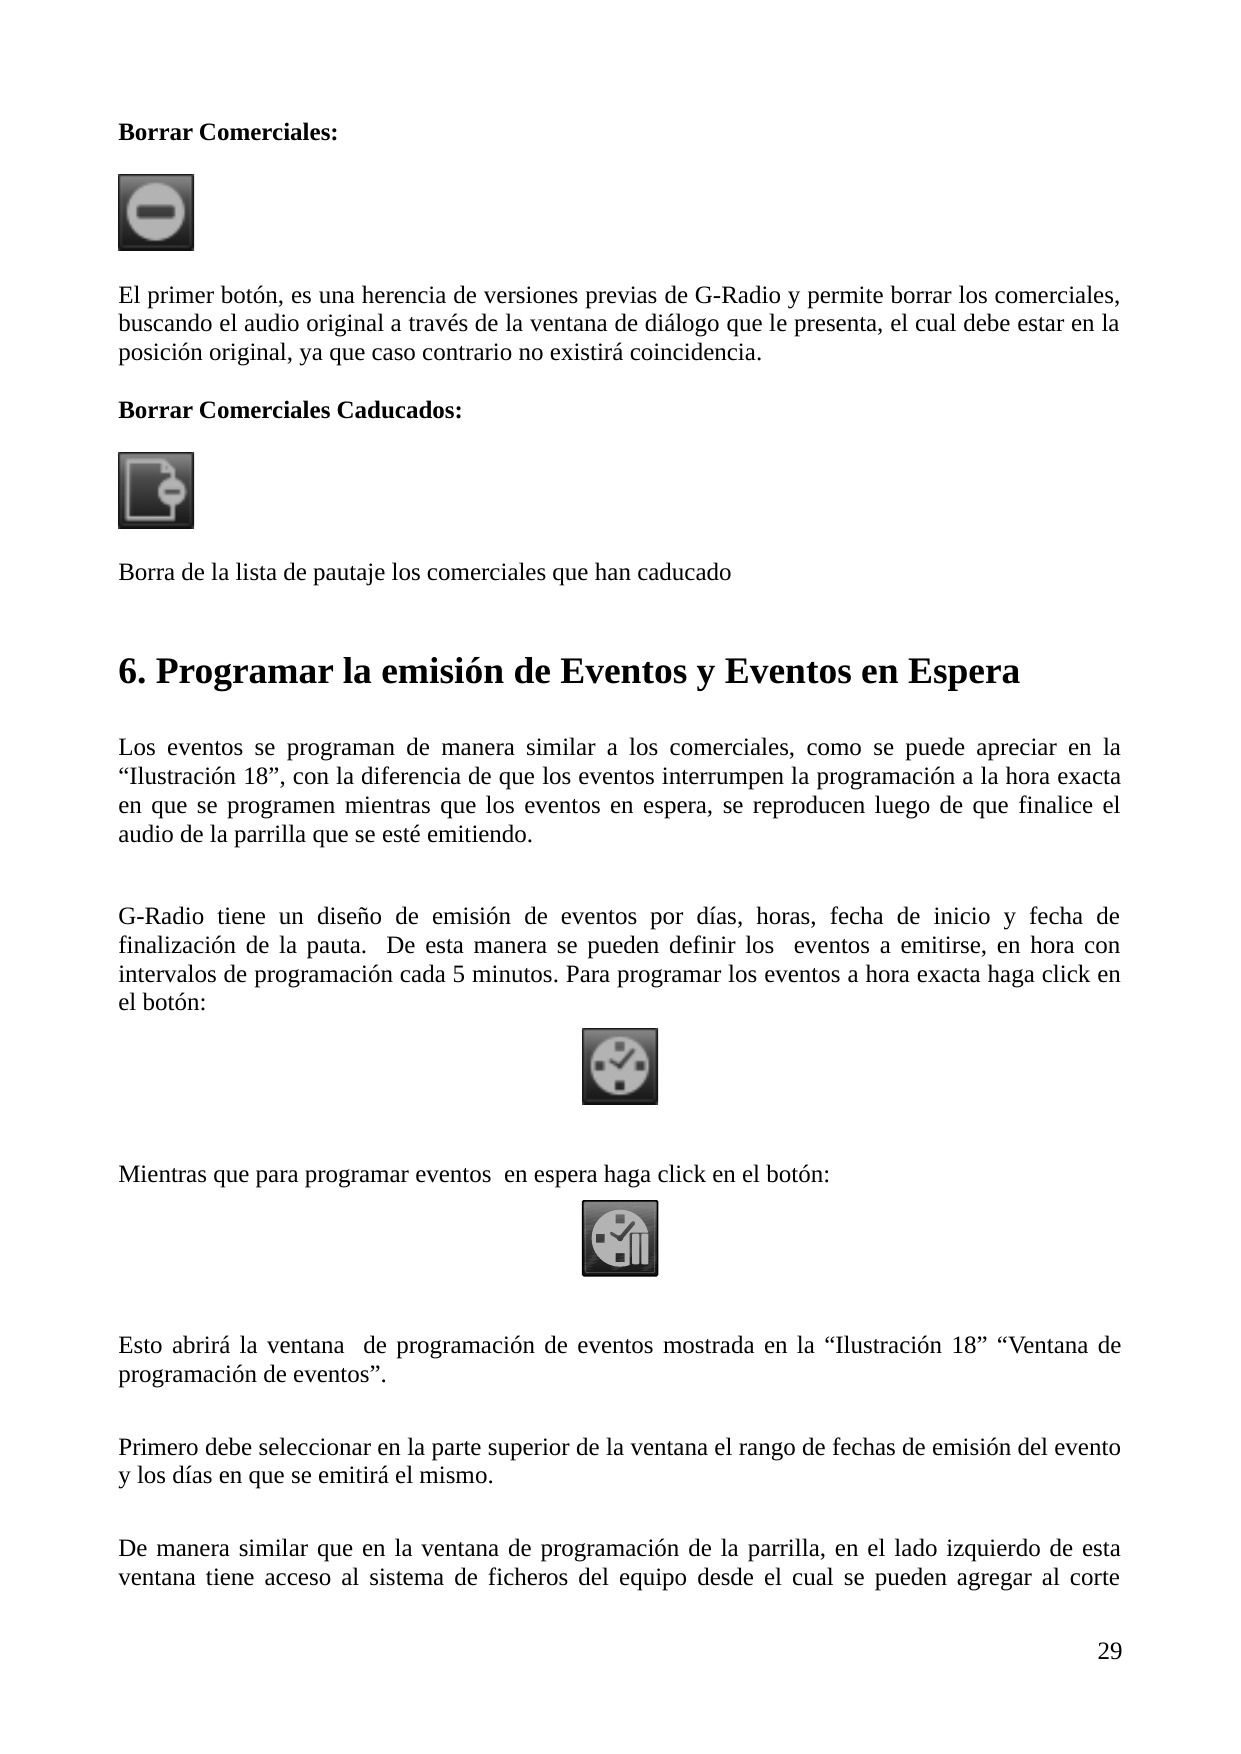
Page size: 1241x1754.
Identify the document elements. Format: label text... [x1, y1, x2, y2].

text Borrar Comerciales: [118, 117, 1122, 146]
picture [582, 1028, 659, 1105]
picture [118, 452, 195, 529]
text De manera similar que en la ventana de programación de la parrilla, en el lado izquierdo de esta ventana tiene acceso al sistema de ficheros del equipo desde el cual se pueden agregar al corte [118, 1533, 1122, 1591]
text Borra de la lista de pautaje los comerciales que han caducado [118, 557, 1122, 586]
text El primer botón, es una herencia de versiones previas de G-Radio y permite borrar los comerciales, buscando el audio original a través de la ventana de diálogo que le presenta, el cual debe estar en la posición original, ya que caso contrario no existirá coincidencia. [118, 280, 1122, 366]
text Mientras que para programar eventos en espera haga click en el botón: [118, 1159, 1122, 1187]
text Primero debe seleccionar en la parte superior de la ventana el rango de fechas de emisión del evento y los días en que se emitirá el mismo. [118, 1432, 1122, 1489]
text Esto abrirá la ventana de programación de eventos mostrada en la “Ilustración 18” “Ventana de programación de eventos”. [118, 1330, 1122, 1388]
text Borrar Comerciales Caducados: [118, 395, 1122, 423]
text Los eventos se programan de manera similar a los comerciales, como se puede apreciar en la “Ilustración 18”, con la diferencia de que los eventos interrumpen la programación a la hora exacta en que se programen mientras que los eventos en espera, se reproducen luego de que finalice el audio de la parrilla que se esté emitiendo. [118, 732, 1122, 847]
subtitle 6. Programar la emisión de Eventos y Eventos en Espera [118, 648, 1122, 691]
text G-Radio tiene un diseño de emisión de eventos por días, horas, fecha de inicio y fecha de finalización de la pauta. De esta manera se pueden definir los eventos a emitirse, en hora con intervalos de programación cada 5 minutos. Para programar los eventos a hora exacta haga click en el botón: [118, 901, 1122, 1016]
picture [118, 174, 195, 251]
